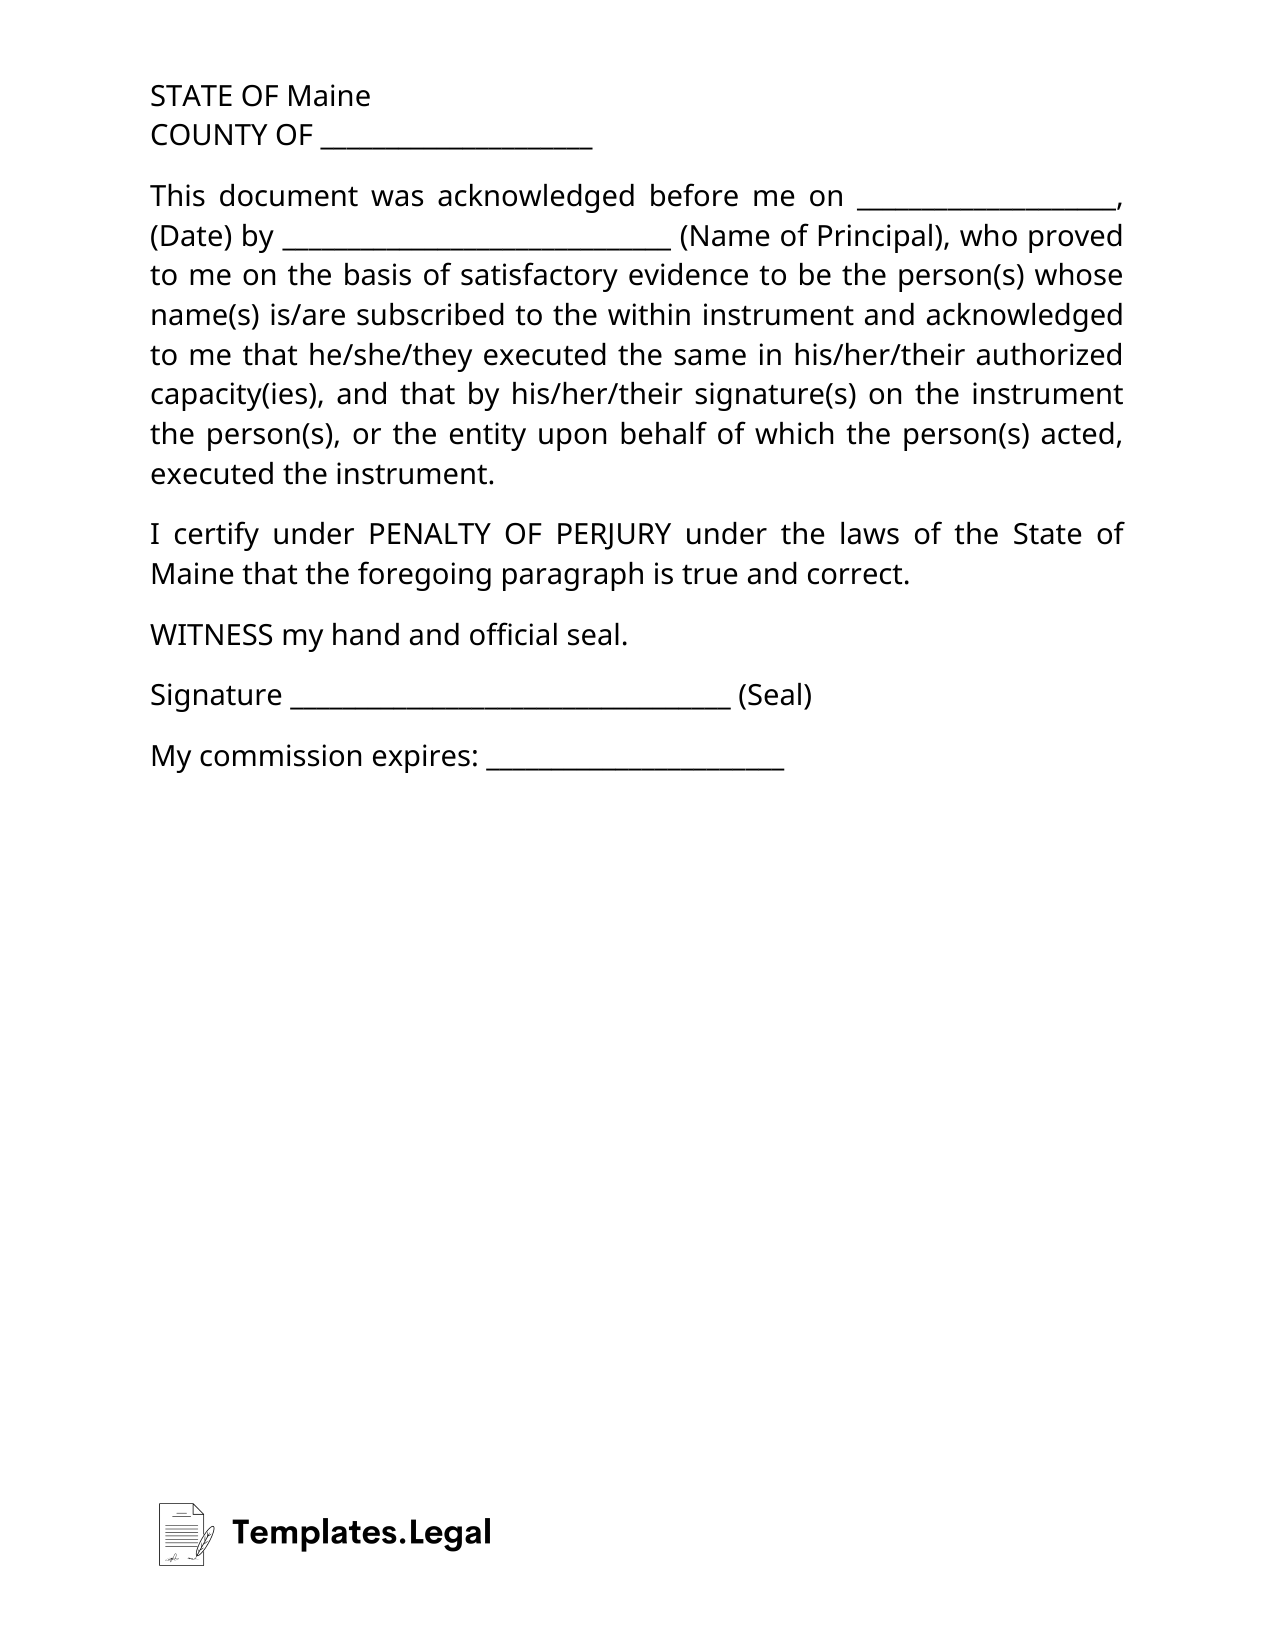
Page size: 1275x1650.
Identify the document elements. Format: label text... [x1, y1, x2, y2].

text My commission expires: _______________________ [150, 735, 1125, 774]
text STATE OF Maine COUNTY OF _____________________ [150, 75, 1125, 154]
text Signature __________________________________ (Seal) [150, 674, 1125, 714]
text WITNESS my hand and official seal. [150, 614, 1125, 653]
text I certify under PENALTY OF PERJURY under the laws of the State of Maine that the foregoing paragraph is true and correct. [150, 513, 1125, 593]
text This document was acknowledged before me on ____________________, (Date) by ______________________________ (Name of Principal), who proved to me on the basis of satisfactory evidence to be the person(s) whose name(s) is/are subscribed to the within instrument and acknowledged to me that he/she/they executed the same in his/her/their authorized capacity(ies), and that by his/her/their signature(s) on the instrument the person(s), or the entity upon behalf of which the person(s) acted, executed the instrument. [150, 175, 1125, 493]
